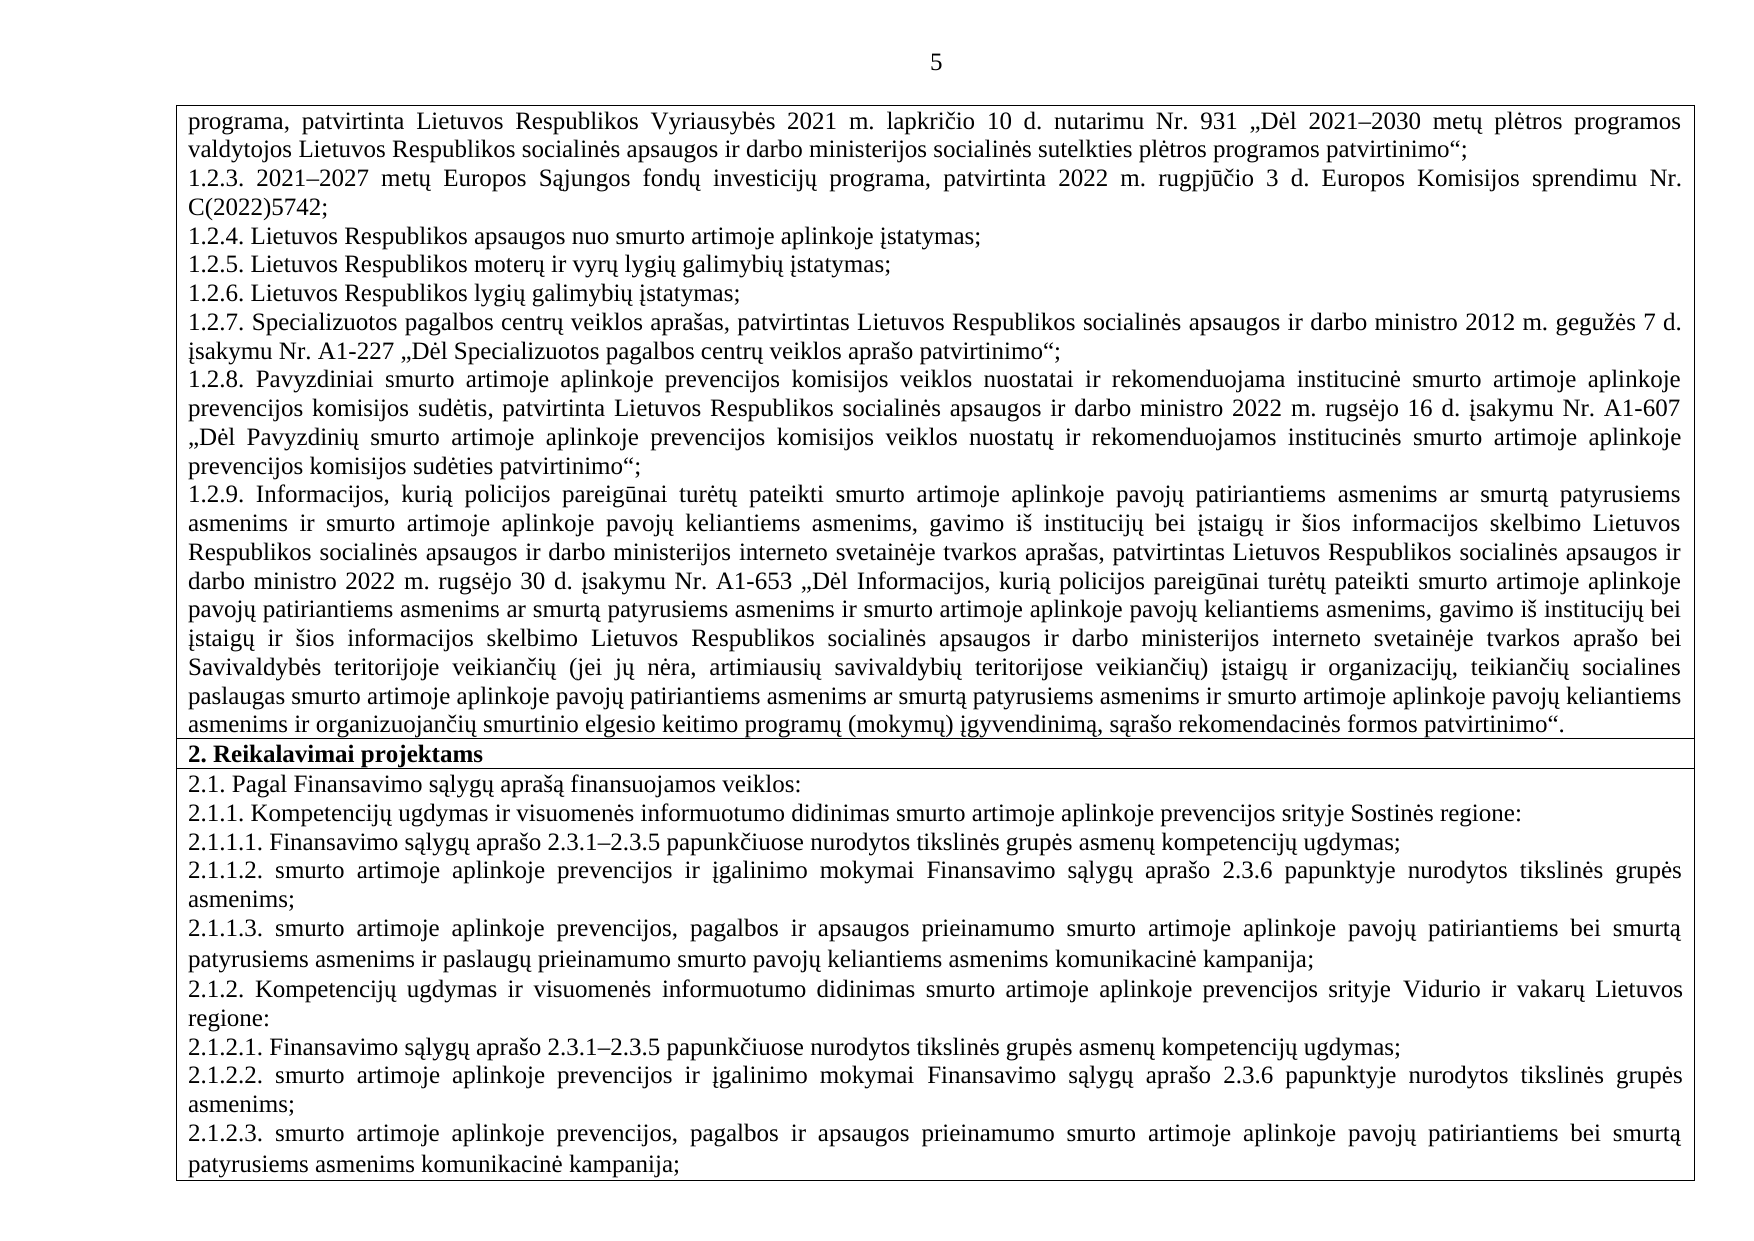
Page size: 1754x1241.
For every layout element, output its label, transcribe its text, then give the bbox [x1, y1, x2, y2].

table_cell programa, patvirtinta Lietuvos Respublikos Vyriausybės 2021 m. lapkričio 10 d. nutarimu Nr. 931 „Dėl 2021–2030 metų plėtros programos valdytojos Lietuvos Respublikos socialinės apsaugos ir darbo ministerijos socialinės sutelkties plėtros programos patvirtinimo“; 1.2.3. 2021–2027 metų Europos Sąjungos fondų investicijų programa, patvirtinta 2022 m. rugpjūčio 3 d. Europos Komisijos sprendimu Nr. C(2022)5742; 1.2.4. Lietuvos Respublikos apsaugos nuo smurto artimoje aplinkoje įstatymas; 1.2.5. Lietuvos Respublikos moterų ir vyrų lygių galimybių įstatymas; 1.2.6. Lietuvos Respublikos lygių galimybių įstatymas; 1.2.7. Specializuotos pagalbos centrų veiklos aprašas, patvirtintas Lietuvos Respublikos socialinės apsaugos ir darbo ministro 2012 m. gegužės 7 d. įsakymu Nr. A1-227 „Dėl Specializuotos pagalbos centrų veiklos aprašo patvirtinimo“; 1.2.8. Pavyzdiniai smurto artimoje aplinkoje prevencijos komisijos veiklos nuostatai ir rekomenduojama institucinė smurto artimoje aplinkoje prevencijos komisijos sudėtis, patvirtinta Lietuvos Respublikos socialinės apsaugos ir darbo ministro 2022 m. rugsėjo 16 d. įsakymu Nr. A1-607 „Dėl Pavyzdinių smurto artimoje aplinkoje prevencijos komisijos veiklos nuostatų ir rekomenduojamos institucinės smurto artimoje aplinkoje prevencijos komisijos sudėties patvirtinimo“; 1.2.9. Informacijos, kurią policijos pareigūnai turėtų pateikti smurto artimoje aplinkoje pavojų patiriantiems asmenims ar smurtą patyrusiems asmenims ir smurto artimoje aplinkoje pavojų keliantiems asmenims, gavimo iš institucijų bei įstaigų ir šios informacijos skelbimo Lietuvos Respublikos socialinės apsaugos ir darbo ministerijos interneto svetainėje tvarkos aprašas, patvirtintas Lietuvos Respublikos socialinės apsaugos ir darbo ministro 2022 m. rugsėjo 30 d. įsakymu Nr. A1-653 „Dėl Informacijos, kurią policijos pareigūnai turėtų pateikti smurto artimoje aplinkoje pavojų patiriantiems asmenims ar smurtą patyrusiems asmenims ir smurto artimoje aplinkoje pavojų keliantiems asmenims, gavimo iš institucijų bei įstaigų ir šios informacijos skelbimo Lietuvos Respublikos socialinės apsaugos ir darbo ministerijos interneto svetainėje tvarkos aprašo bei Savivaldybės teritorijoje veikiančių (jei jų nėra, artimiausių savivaldybių teritorijose veikiančių) įstaigų ir organizacijų, teikiančių socialines paslaugas smurto artimoje aplinkoje pavojų patiriantiems asmenims ar smurtą patyrusiems asmenims ir smurto artimoje aplinkoje pavojų keliantiems asmenims ir organizuojančių smurtinio elgesio keitimo programų (mokymų) įgyvendinimą, sąrašo rekomendacinės formos patvirtinimo“. [177, 106, 1694, 738]
table_cell 2. Reikalavimai projektams [177, 739, 1694, 768]
table_cell 2.1. Pagal Finansavimo sąlygų aprašą finansuojamos veiklos: 2.1.1. Kompetencijų ugdymas ir visuomenės informuotumo didinimas smurto artimoje aplinkoje prevencijos srityje Sostinės regione: 2.1.1.1. Finansavimo sąlygų aprašo 2.3.1–2.3.5 papunkčiuose nurodytos tikslinės grupės asmenų kompetencijų ugdymas; 2.1.1.2. smurto artimoje aplinkoje prevencijos ir įgalinimo mokymai Finansavimo sąlygų aprašo 2.3.6 papunktyje nurodytos tikslinės grupės asmenims; 2.1.1.3. smurto artimoje aplinkoje prevencijos, pagalbos ir apsaugos prieinamumo smurto artimoje aplinkoje pavojų patiriantiems bei smurtą patyrusiems asmenims ir paslaugų prieinamumo smurto pavojų keliantiems asmenims komunikacinė kampanija; 2.1.2. Kompetencijų ugdymas ir visuomenės informuotumo didinimas smurto artimoje aplinkoje prevencijos srityje Vidurio ir vakarų Lietuvos regione: 2.1.2.1. Finansavimo sąlygų aprašo 2.3.1–2.3.5 papunkčiuose nurodytos tikslinės grupės asmenų kompetencijų ugdymas; 2.1.2.2. smurto artimoje aplinkoje prevencijos ir įgalinimo mokymai Finansavimo sąlygų aprašo 2.3.6 papunktyje nurodytos tikslinės grupės asmenims; 2.1.2.3. smurto artimoje aplinkoje prevencijos, pagalbos ir apsaugos prieinamumo smurto artimoje aplinkoje pavojų patiriantiems bei smurtą patyrusiems asmenims komunikacinė kampanija; [177, 769, 1694, 1179]
